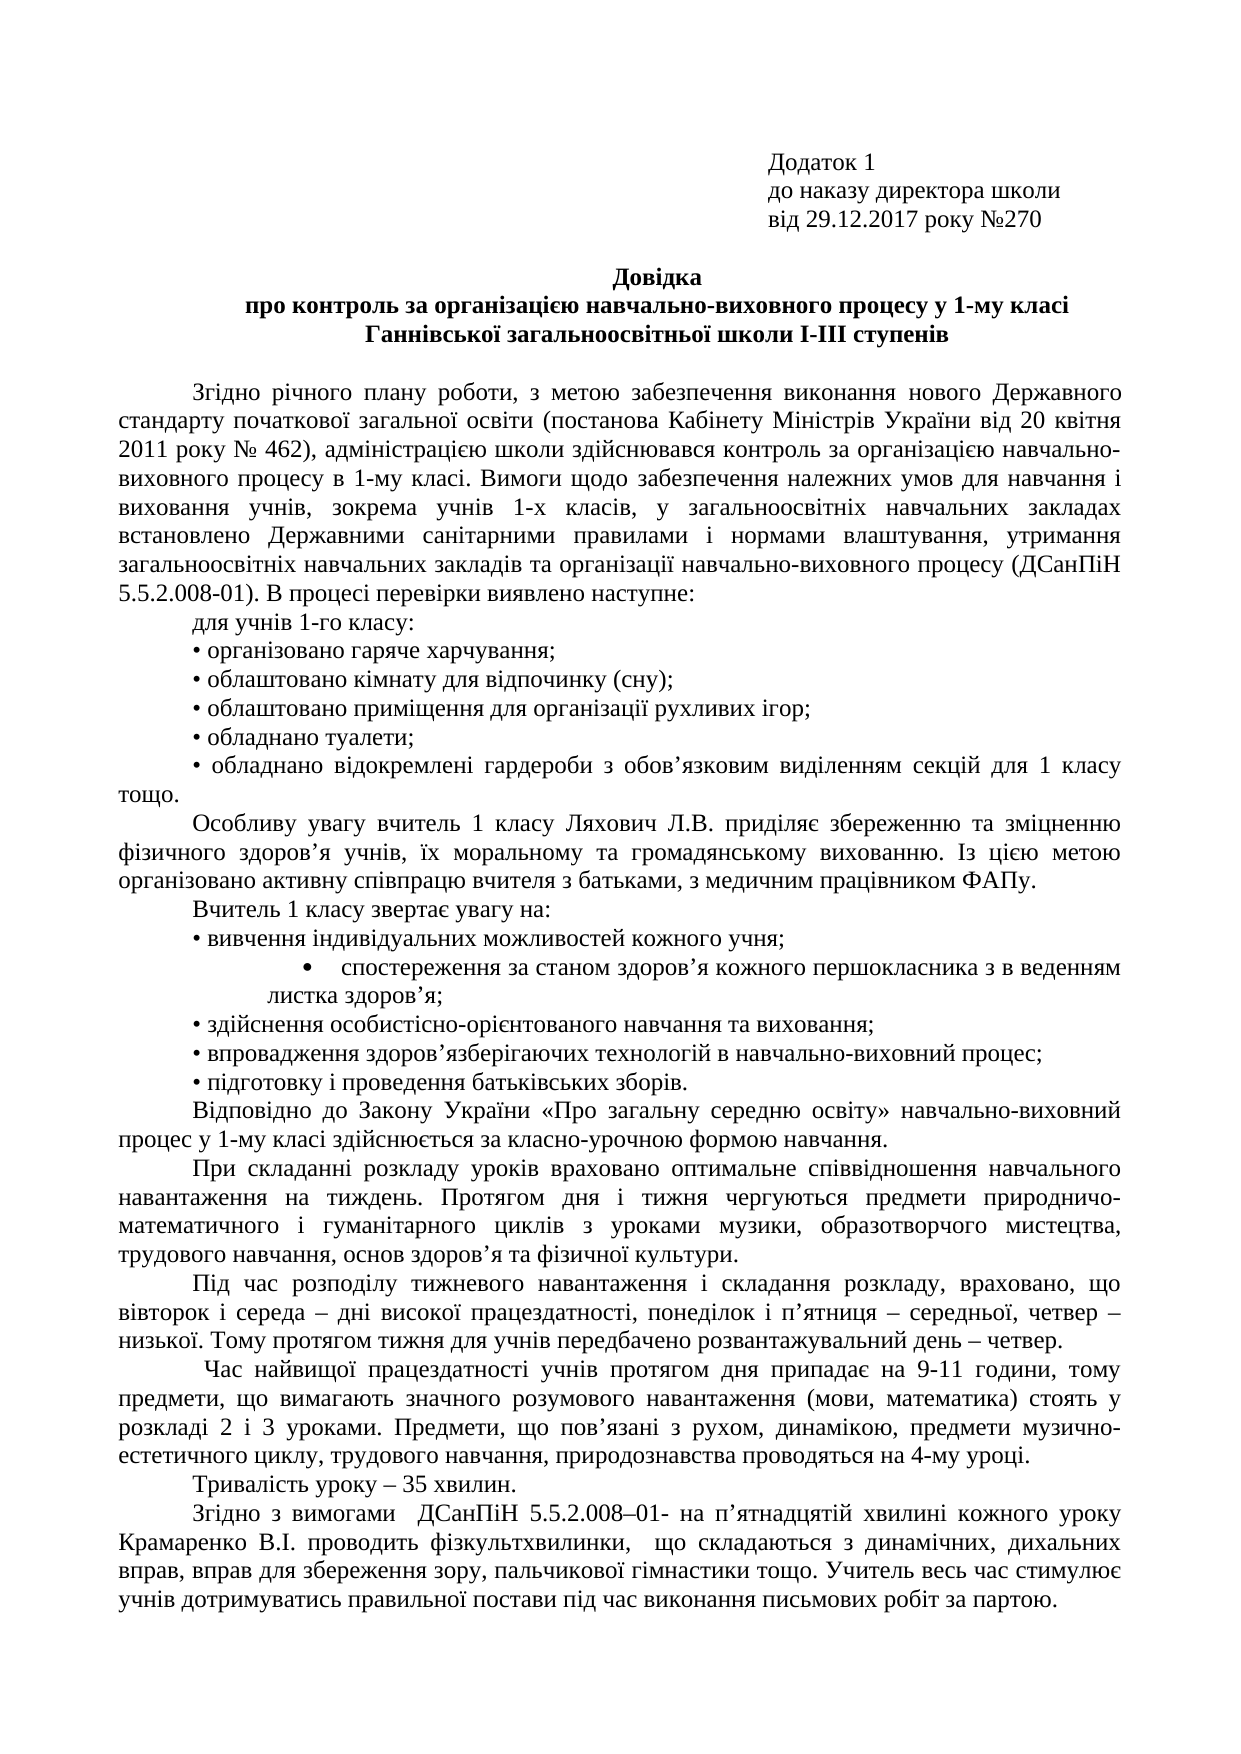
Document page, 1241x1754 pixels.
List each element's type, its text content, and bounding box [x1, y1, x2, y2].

text Час найвищої працездатності учнів протягом дня припадає на 9-11 години, тому предмети, що вимагають значного розумового навантаження (мови, математика) стоять у розкладі 2 і 3 уроками. Предмети, що пов’язані з рухом, динамікою, предмети музично-естетичного циклу, трудового навчання, природознавства проводяться на 4-му уроці. [118, 1354, 1122, 1469]
text до наказу директора школи [768, 176, 1122, 204]
text При складанні розкладу уроків враховано оптимальне співвідношення навчального навантаження на тиждень. Протягом дня і тижня чергуються предмети природничо-математичного і гуманітарного циклів з уроками музики, образотворчого мистецтва, трудового навчання, основ здоров’я та фізичної культури. [118, 1153, 1122, 1268]
text • облаштовано приміщення для організації рухливих ігор; [118, 693, 1122, 722]
text Згідно з вимогами ДСанПіН 5.5.2.008–01- на п’ятнадцятій хвилині кожного уроку Крамаренко В.І. проводить фізкультхвилинки, що складаються з динамічних, дихальних вправ, вправ для збереження зору, пальчикової гімнастики тощо. Учитель весь час стимулює учнів дотримуватись правильної постави під час виконання письмових робіт за партою. [118, 1498, 1122, 1613]
text Додаток 1 [768, 147, 1122, 176]
text • облаштовано кімнату для відпочинку (сну); [118, 664, 1122, 693]
text • обладнано туалети; [118, 722, 1122, 751]
text • впровадження здоров’язберігаючих технологій в навчально-виховний процес; [118, 1038, 1122, 1067]
text • здійснення особистісно-орієнтованого навчання та виховання; [118, 1009, 1122, 1038]
list спостереження за станом здоров’я кожного першокласника з в веденням листка здоров’я; [229, 952, 1122, 1009]
text Відповідно до Закону України «Про загальну середню освіту» навчально-виховний процес у 1-му класі здійснюється за класно-урочною формою навчання. [118, 1096, 1122, 1153]
text Довідка [118, 262, 1122, 291]
text • вивчення індивідуальних можливостей кожного учня; [118, 923, 1122, 952]
text Тривалість уроку – 35 хвилин. [118, 1469, 1122, 1498]
text • підготовку і проведення батьківських зборів. [118, 1067, 1122, 1096]
text Особливу увагу вчитель 1 класу Ляхович Л.В. приділяє збереженню та зміцненню фізичного здоров’я учнів, їх моральному та громадянському вихованню. Із цією метою організовано активну співпрацю вчителя з батьками, з медичним працівником ФАПу. [118, 808, 1122, 894]
text • обладнано відокремлені гардероби з обов’язковим виділенням секцій для 1 класу тощо. [118, 751, 1122, 808]
text Під час розподілу тижневого навантаження і складання розкладу, враховано, що вівторок і середа – дні високої працездатності, понеділок і п’ятниця – середньої, четвер – низької. Тому протягом тижня для учнів передбачено розвантажувальний день – четвер. [118, 1268, 1122, 1354]
text Ганнівської загальноосвітньої школи І-ІІІ ступенів [118, 319, 1122, 348]
text • організовано гаряче харчування; [118, 636, 1122, 664]
text Вчитель 1 класу звертає увагу на: [118, 894, 1122, 923]
text від 29.12.2017 року №270 [768, 204, 1122, 233]
text Згідно річного плану роботи, з метою забезпечення виконання нового Державного стандарту початкової загальної освіти (постанова Кабінету Міністрів України від 20 квітня 2011 року № 462), адміністрацією школи здійснювався контроль за організацією навчально-виховного процесу в 1-му класі. Вимоги щодо забезпечення належних умов для навчання і виховання учнів, зокрема учнів 1-х класів, у загальноосвітніх навчальних закладах встановлено Державними санітарними правилами і нормами влаштування, утримання загальноосвітніх навчальних закладів та організації навчально-виховного процесу (ДСанПіН 5.5.2.008-01). В процесі перевірки виявлено наступне: [118, 377, 1122, 607]
text про контроль за організацією навчально-виховного процесу у 1-му класі [118, 291, 1122, 319]
text для учнів 1-го класу: [118, 607, 1122, 636]
